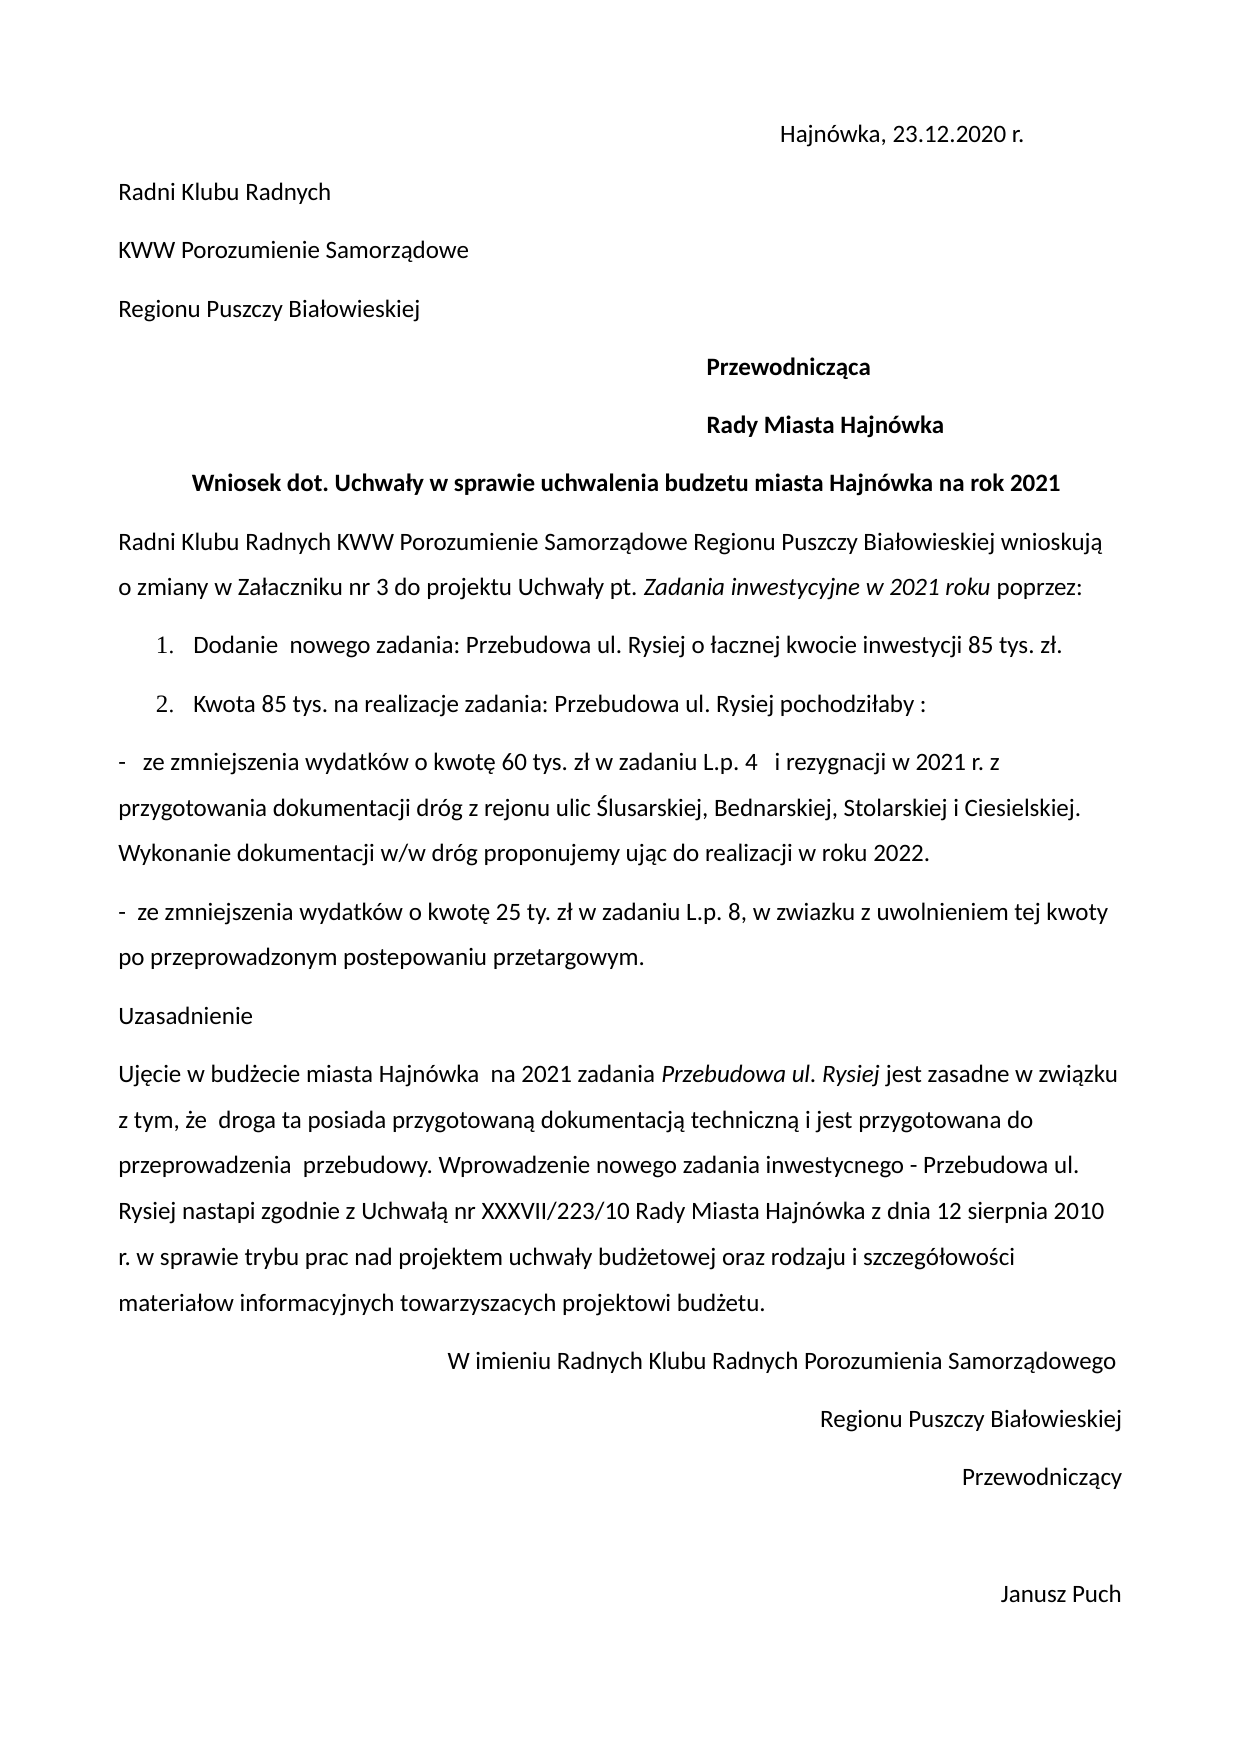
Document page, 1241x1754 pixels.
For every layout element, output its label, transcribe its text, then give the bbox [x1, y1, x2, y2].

text W imieniu Radnych Klubu Radnych Porozumienia Samorządowego [118, 1345, 1122, 1375]
text Uzasadnienie [118, 1000, 1122, 1030]
text Regionu Puszczy Białowieskiej [118, 293, 1122, 323]
text Przewodniczący [118, 1461, 1122, 1492]
text Janusz Puch [118, 1578, 1122, 1608]
text Regionu Puszczy Białowieskiej [118, 1403, 1122, 1434]
list Dodanie nowego zadania: Przebudowa ul. Rysiej o łacznej kwocie inwestycji 85 tys. zł. [156, 630, 1122, 660]
text Przewodnicząca [118, 351, 1122, 382]
text Radni Klubu Radnych KWW Porozumienie Samorządowe Regionu Puszczy Białowieskiej wnioskują o zmiany w Załaczniku nr 3 do projektu Uchwały pt. Zadania inwestycyjne w 2021 roku poprzez: [118, 526, 1122, 602]
text Wniosek dot. Uchwały w sprawie uchwalenia budzetu miasta Hajnówka na rok 2021 [118, 467, 1122, 498]
text Radni Klubu Radnych [118, 176, 1122, 207]
text Ujęcie w budżecie miasta Hajnówka na 2021 zadania Przebudowa ul. Rysiej jest zasadne w związku z tym, że droga ta posiada przygotowaną dokumentacją techniczną i jest przygotowana do przeprowadzenia przebudowy. Wprowadzenie nowego zadania inwestycnego - Przebudowa ul. Rysiej nastapi zgodnie z Uchwałą nr XXXVII/223/10 Rady Miasta Hajnówka z dnia 12 sierpnia 2010 r. w sprawie trybu prac nad projektem uchwały budżetowej oraz rodzaju i szczegółowości materiałow informacyjnych towarzyszacych projektowi budżetu. [118, 1058, 1122, 1317]
text - ze zmniejszenia wydatków o kwotę 60 tys. zł w zadaniu L.p. 4 i rezygnacji w 2021 r. z przygotowania dokumentacji dróg z rejonu ulic Ślusarskiej, Bednarskiej, Stolarskiej i Ciesielskiej. Wykonanie dokumentacji w/w dróg proponujemy ując do realizacji w roku 2022. [118, 746, 1122, 868]
text Rady Miasta Hajnówka [118, 409, 1122, 440]
text Hajnówka, 23.12.2020 r. [118, 118, 1122, 149]
list Kwota 85 tys. na realizacje zadania: Przebudowa ul. Rysiej pochodziłaby : [156, 688, 1122, 718]
text KWW Porozumienie Samorządowe [118, 234, 1122, 265]
text - ze zmniejszenia wydatków o kwotę 25 ty. zł w zadaniu L.p. 8, w zwiazku z uwolnieniem tej kwoty po przeprowadzonym postepowaniu przetargowym. [118, 896, 1122, 972]
